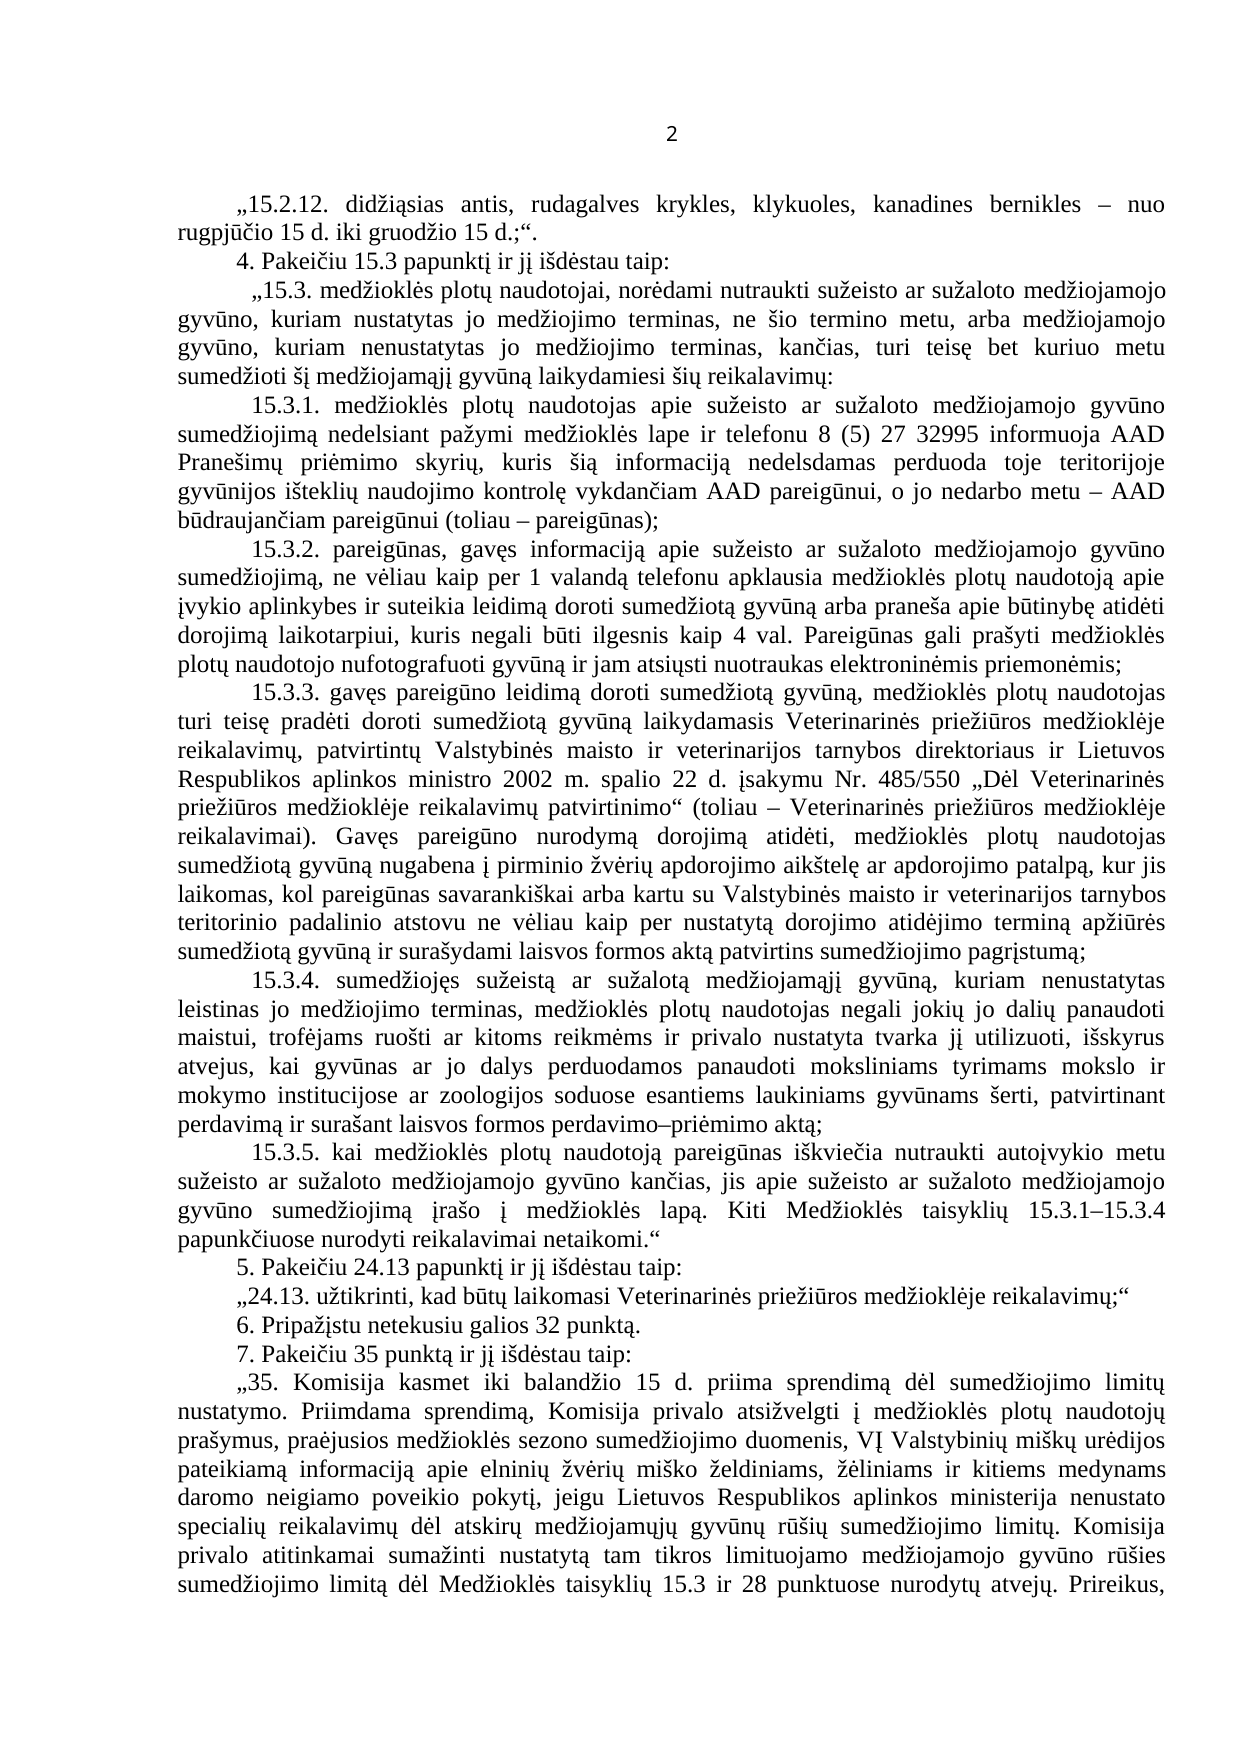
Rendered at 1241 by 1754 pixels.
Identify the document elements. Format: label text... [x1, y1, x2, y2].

text 15.3.4. sumedžiojęs sužeistą ar sužalotą medžiojamąjį gyvūną, kuriam nenustatytas leistinas jo medžiojimo terminas, medžioklės plotų naudotojas negali jokių jo dalių panaudoti maistui, trofėjams ruošti ar kitoms reikmėms ir privalo nustatyta tvarka jį utilizuoti, išskyrus atvejus, kai gyvūnas ar jo dalys perduodamos panaudoti moksliniams tyrimams mokslo ir mokymo institucijose ar zoologijos soduose esantiems laukiniams gyvūnams šerti, patvirtinant perdavimą ir surašant laisvos formos perdavimo‒priėmimo aktą; [177, 965, 1166, 1137]
text „24.13. užtikrinti, kad būtų laikomasi Veterinarinės priežiūros medžioklėje reikalavimų;“ [177, 1281, 1166, 1310]
text 7. Pakeičiu 35 punktą ir jį išdėstau taip: [177, 1339, 1166, 1367]
text „15.2.12. didžiąsias antis, rudagalves krykles, klykuoles, kanadines bernikles – nuo rugpjūčio 15 d. iki gruodžio 15 d.;“. [177, 189, 1166, 246]
text 5. Pakeičiu 24.13 papunktį ir jį išdėstau taip: [177, 1252, 1166, 1281]
text 15.3.3. gavęs pareigūno leidimą doroti sumedžiotą gyvūną, medžioklės plotų naudotojas turi teisę pradėti doroti sumedžiotą gyvūną laikydamasis Veterinarinės priežiūros medžioklėje reikalavimų, patvirtintų Valstybinės maisto ir veterinarijos tarnybos direktoriaus ir Lietuvos Respublikos aplinkos ministro 2002 m. spalio 22 d. įsakymu Nr. 485/550 „Dėl Veterinarinės priežiūros medžioklėje reikalavimų patvirtinimo“ (toliau ‒ Veterinarinės priežiūros medžioklėje reikalavimai). Gavęs pareigūno nurodymą dorojimą atidėti, medžioklės plotų naudotojas sumedžiotą gyvūną nugabena į pirminio žvėrių apdorojimo aikštelę ar apdorojimo patalpą, kur jis laikomas, kol pareigūnas savarankiškai arba kartu su Valstybinės maisto ir veterinarijos tarnybos teritorinio padalinio atstovu ne vėliau kaip per nustatytą dorojimo atidėjimo terminą apžiūrės sumedžiotą gyvūną ir surašydami laisvos formos aktą patvirtins sumedžiojimo pagrįstumą; [177, 677, 1166, 965]
text „35. Komisija kasmet iki balandžio 15 d. priima sprendimą dėl sumedžiojimo limitų nustatymo. Priimdama sprendimą, Komisija privalo atsižvelgti į medžioklės plotų naudotojų prašymus, praėjusios medžioklės sezono sumedžiojimo duomenis, VĮ Valstybinių miškų urėdijos pateikiamą informaciją apie elninių žvėrių miško želdiniams, žėliniams ir kitiems medynams daromo neigiamo poveikio pokytį, jeigu Lietuvos Respublikos aplinkos ministerija nenustato specialių reikalavimų dėl atskirų medžiojamųjų gyvūnų rūšių sumedžiojimo limitų. Komisija privalo atitinkamai sumažinti nustatytą tam tikros limituojamo medžiojamojo gyvūno rūšies sumedžiojimo limitą dėl Medžioklės taisyklių 15.3 ir 28 punktuose nurodytų atvejų. Prireikus, [177, 1367, 1166, 1597]
text 6. Pripažįstu netekusiu galios 32 punktą. [177, 1310, 1166, 1339]
text 15.3.5. kai medžioklės plotų naudotoją pareigūnas iškviečia nutraukti autoįvykio metu sužeisto ar sužaloto medžiojamojo gyvūno kančias, jis apie sužeisto ar sužaloto medžiojamojo gyvūno sumedžiojimą įrašo į medžioklės lapą. Kiti Medžioklės taisyklių 15.3.1‒15.3.4 papunkčiuose nurodyti reikalavimai netaikomi.“ [177, 1137, 1166, 1252]
text 15.3.2. pareigūnas, gavęs informaciją apie sužeisto ar sužaloto medžiojamojo gyvūno sumedžiojimą, ne vėliau kaip per 1 valandą telefonu apklausia medžioklės plotų naudotoją apie įvykio aplinkybes ir suteikia leidimą doroti sumedžiotą gyvūną arba praneša apie būtinybę atidėti dorojimą laikotarpiui, kuris negali būti ilgesnis kaip 4 val. Pareigūnas gali prašyti medžioklės plotų naudotojo nufotografuoti gyvūną ir jam atsiųsti nuotraukas elektroninėmis priemonėmis; [177, 534, 1166, 677]
text „15.3. medžioklės plotų naudotojai, norėdami nutraukti sužeisto ar sužaloto medžiojamojo gyvūno, kuriam nustatytas jo medžiojimo terminas, ne šio termino metu, arba medžiojamojo gyvūno, kuriam nenustatytas jo medžiojimo terminas, kančias, turi teisę bet kuriuo metu sumedžioti šį medžiojamąjį gyvūną laikydamiesi šių reikalavimų: [177, 275, 1166, 390]
text 4. Pakeičiu 15.3 papunktį ir jį išdėstau taip: [177, 246, 1166, 275]
text 15.3.1. medžioklės plotų naudotojas apie sužeisto ar sužaloto medžiojamojo gyvūno sumedžiojimą nedelsiant pažymi medžioklės lape ir telefonu 8 (5) 27 32995 informuoja AAD Pranešimų priėmimo skyrių, kuris šią informaciją nedelsdamas perduoda toje teritorijoje gyvūnijos išteklių naudojimo kontrolę vykdančiam AAD pareigūnui, o jo nedarbo metu – AAD būdraujančiam pareigūnui (toliau – pareigūnas); [177, 390, 1166, 534]
